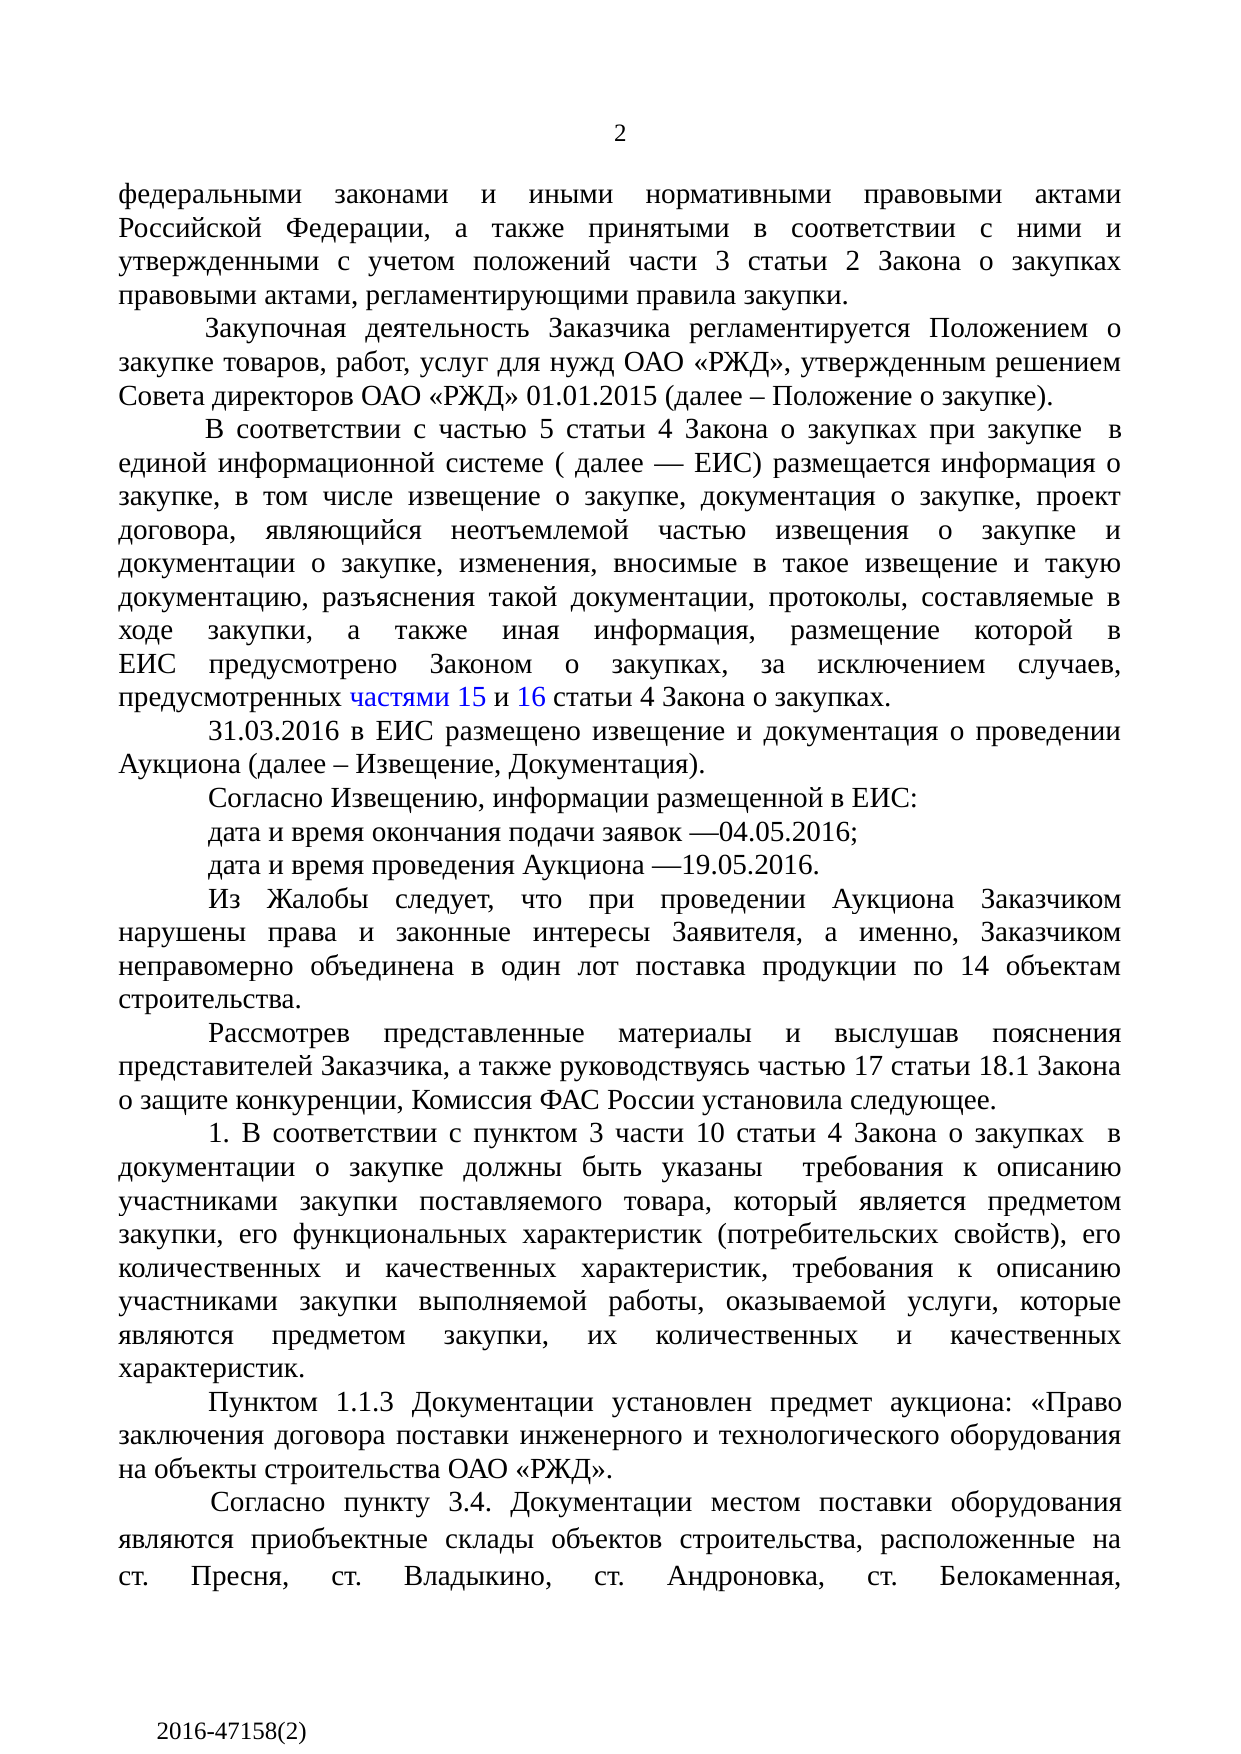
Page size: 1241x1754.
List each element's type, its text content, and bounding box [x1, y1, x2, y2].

text Согласно пункту 3.4. Документации местом поставки оборудования являются приобъектные склады объектов строительства, расположенные на ст. Пресня, ст. Владыкино, ст. Андроновка, ст. Белокаменная, [118, 1484, 1122, 1592]
text Закупочная деятельность Заказчика регламентируется Положением о закупке товаров, работ, услуг для нужд ОАО «РЖД», утвержденным решением Совета директоров ОАО «РЖД» 01.01.2015 (далее – Положение о закупке). [118, 311, 1122, 411]
text 31.03.2016 в ЕИС размещено извещение и документация о проведении Аукциона (далее – Извещение, Документация). [118, 713, 1122, 780]
text В соответствии с частью 5 статьи 4 Закона о закупках при закупке в единой информационной системе ( далее — ЕИС) размещается информация о закупке, в том числе извещение о закупке, документация о закупке, проект договора, являющийся неотъемлемой частью извещения о закупке и документации о закупке, изменения, вносимые в такое извещение и такую документацию, разъяснения такой документации, протоколы, составляемые в ходе закупки, а также иная информация, размещение которой в ЕИС предусмотрено Законом о закупках, за исключением случаев, предусмотренных частями 15 и 16 статьи 4 Закона о закупках. [118, 411, 1122, 713]
text Согласно Извещению, информации размещенной в ЕИС: [118, 780, 1122, 814]
text Рассмотрев представленные материалы и выслушав пояснения представителей Заказчика, а также руководствуясь частью 17 статьи 18.1 Закона о защите конкуренции, Комиссия ФАС России установила следующее. [118, 1015, 1122, 1116]
text дата и время окончания подачи заявок —04.05.2016; [118, 814, 1122, 847]
text Пунктом 1.1.3 Документации установлен предмет аукциона: «Право заключения договора поставки инженерного и технологического оборудования на объекты строительства ОАО «РЖД». [118, 1384, 1122, 1484]
text федеральными законами и иными нормативными правовыми актами Российской Федерации, а также принятыми в соответствии с ними и утвержденными с учетом положений части 3 статьи 2 Закона о закупках правовыми актами, регламентирующими правила закупки. [118, 176, 1122, 311]
text 1. В соответствии с пунктом 3 части 10 статьи 4 Закона о закупках в документации о закупке должны быть указаны требования к описанию участниками закупки поставляемого товара, который является предметом закупки, его функциональных характеристик (потребительских свойств), его количественных и качественных характеристик, требования к описанию участниками закупки выполняемой работы, оказываемой услуги, которые являются предметом закупки, их количественных и качественных характеристик. [118, 1116, 1122, 1384]
text Из Жалобы следует, что при проведении Аукциона Заказчиком нарушены права и законные интересы Заявителя, а именно, Заказчиком неправомерно объединена в один лот поставка продукции по 14 объектам строительства. [118, 881, 1122, 1015]
text дата и время проведения Аукциона —19.05.2016. [118, 847, 1122, 881]
